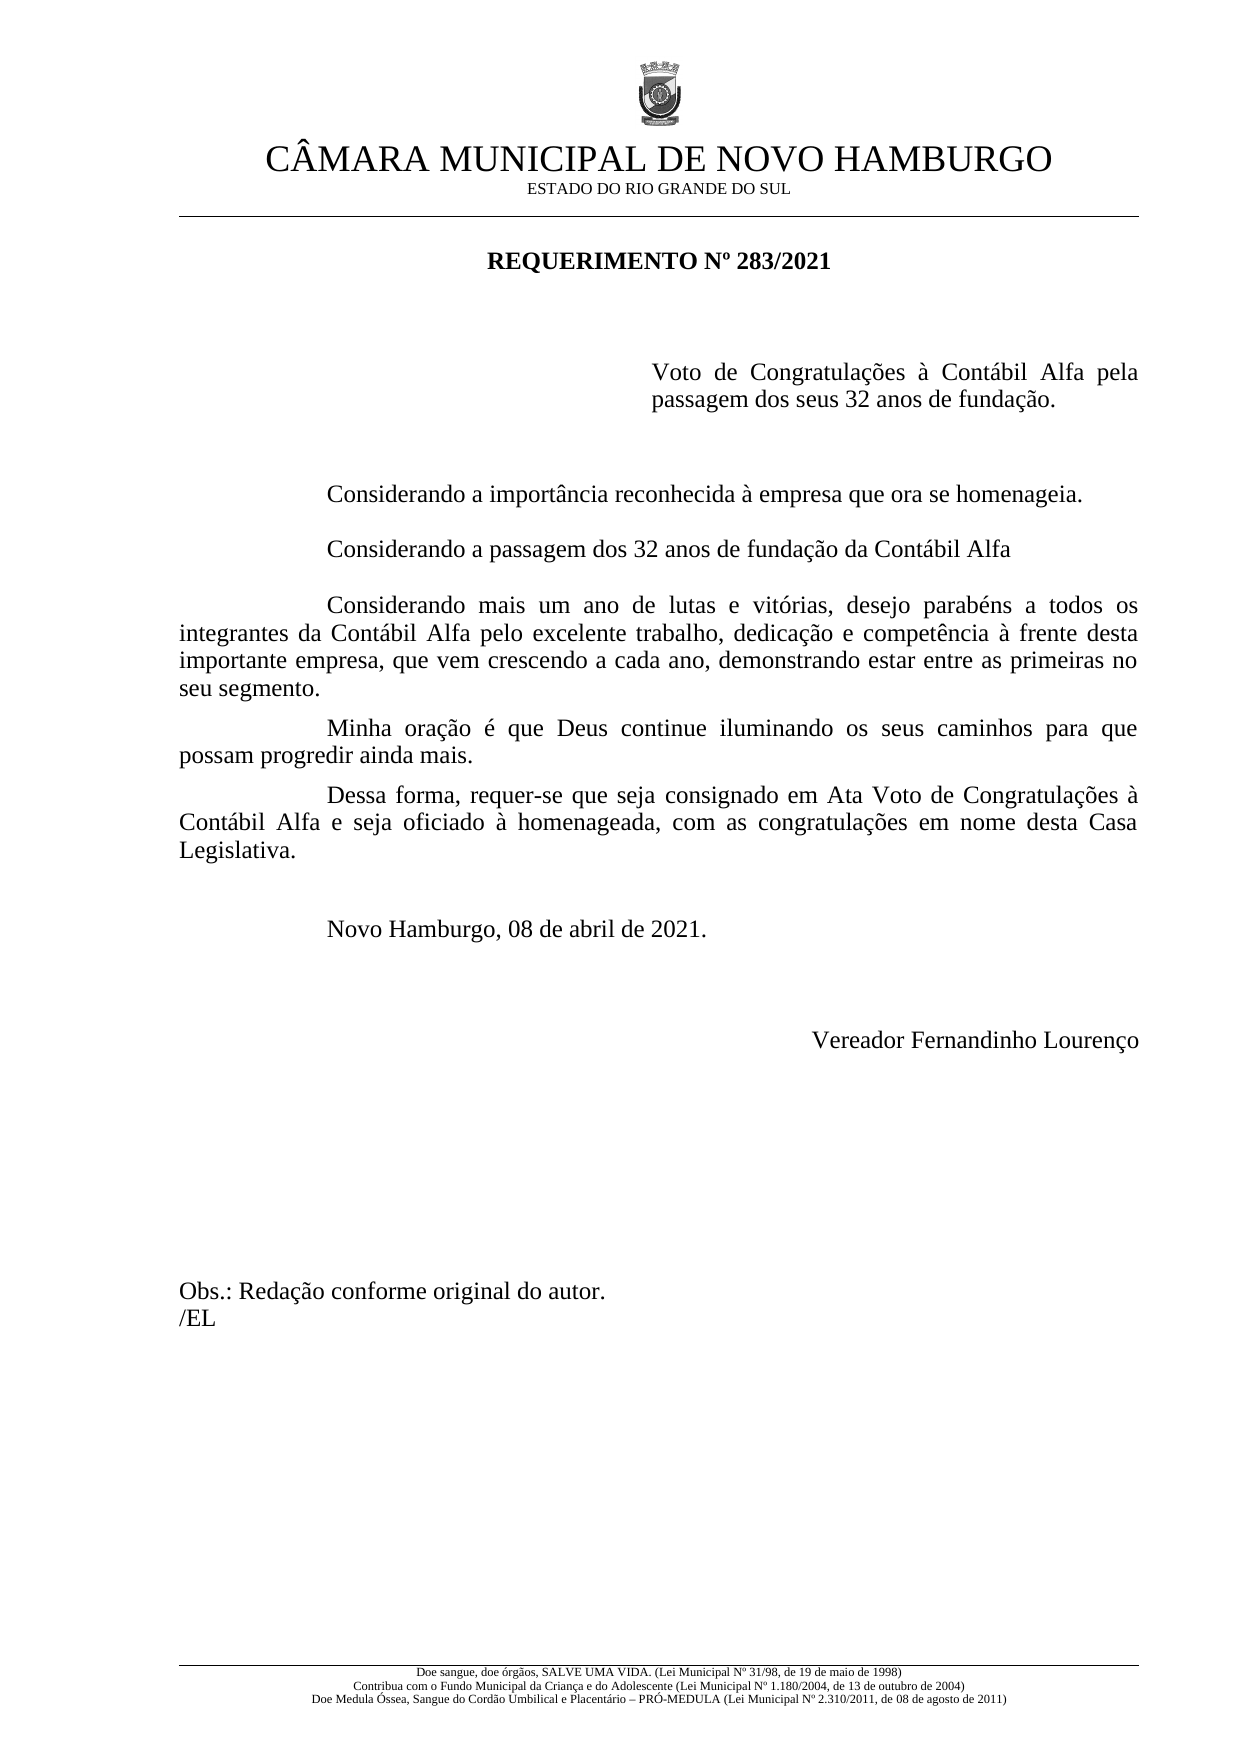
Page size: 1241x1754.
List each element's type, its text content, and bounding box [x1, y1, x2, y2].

text Voto de Congratulações à Contábil Alfa pela passagem dos seus 32 anos de fundação. [651, 358, 1139, 413]
text /EL [179, 1304, 1139, 1332]
text Considerando mais um ano de lutas e vitórias, desejo parabéns a todos os integrantes da Contábil Alfa pelo excelente trabalho, dedicação e competência à frente desta importante empresa, que vem crescendo a cada ano, demonstrando estar entre as primeiras no seu segmento. [179, 591, 1139, 702]
text REQUERIMENTO Nº 283/2021 [179, 247, 1139, 274]
text Vereador Fernandinho Lourenço [179, 1026, 1139, 1054]
text Considerando a importância reconhecida à empresa que ora se homenageia. [179, 480, 1139, 508]
text Dessa forma, requer-se que seja consignado em Ata Voto de Congratulações à Contábil Alfa e seja oficiado à homenageada, com as congratulações em nome desta Casa Legislativa. [179, 781, 1139, 864]
text Minha oração é que Deus continue iluminando os seus caminhos para que possam progredir ainda mais. [179, 714, 1139, 769]
text Novo Hamburgo, 08 de abril de 2021. [179, 915, 1139, 943]
text Considerando a passagem dos 32 anos de fundação da Contábil Alfa [179, 536, 1139, 563]
text Obs.: Redação conforme original do autor. [179, 1277, 1139, 1304]
